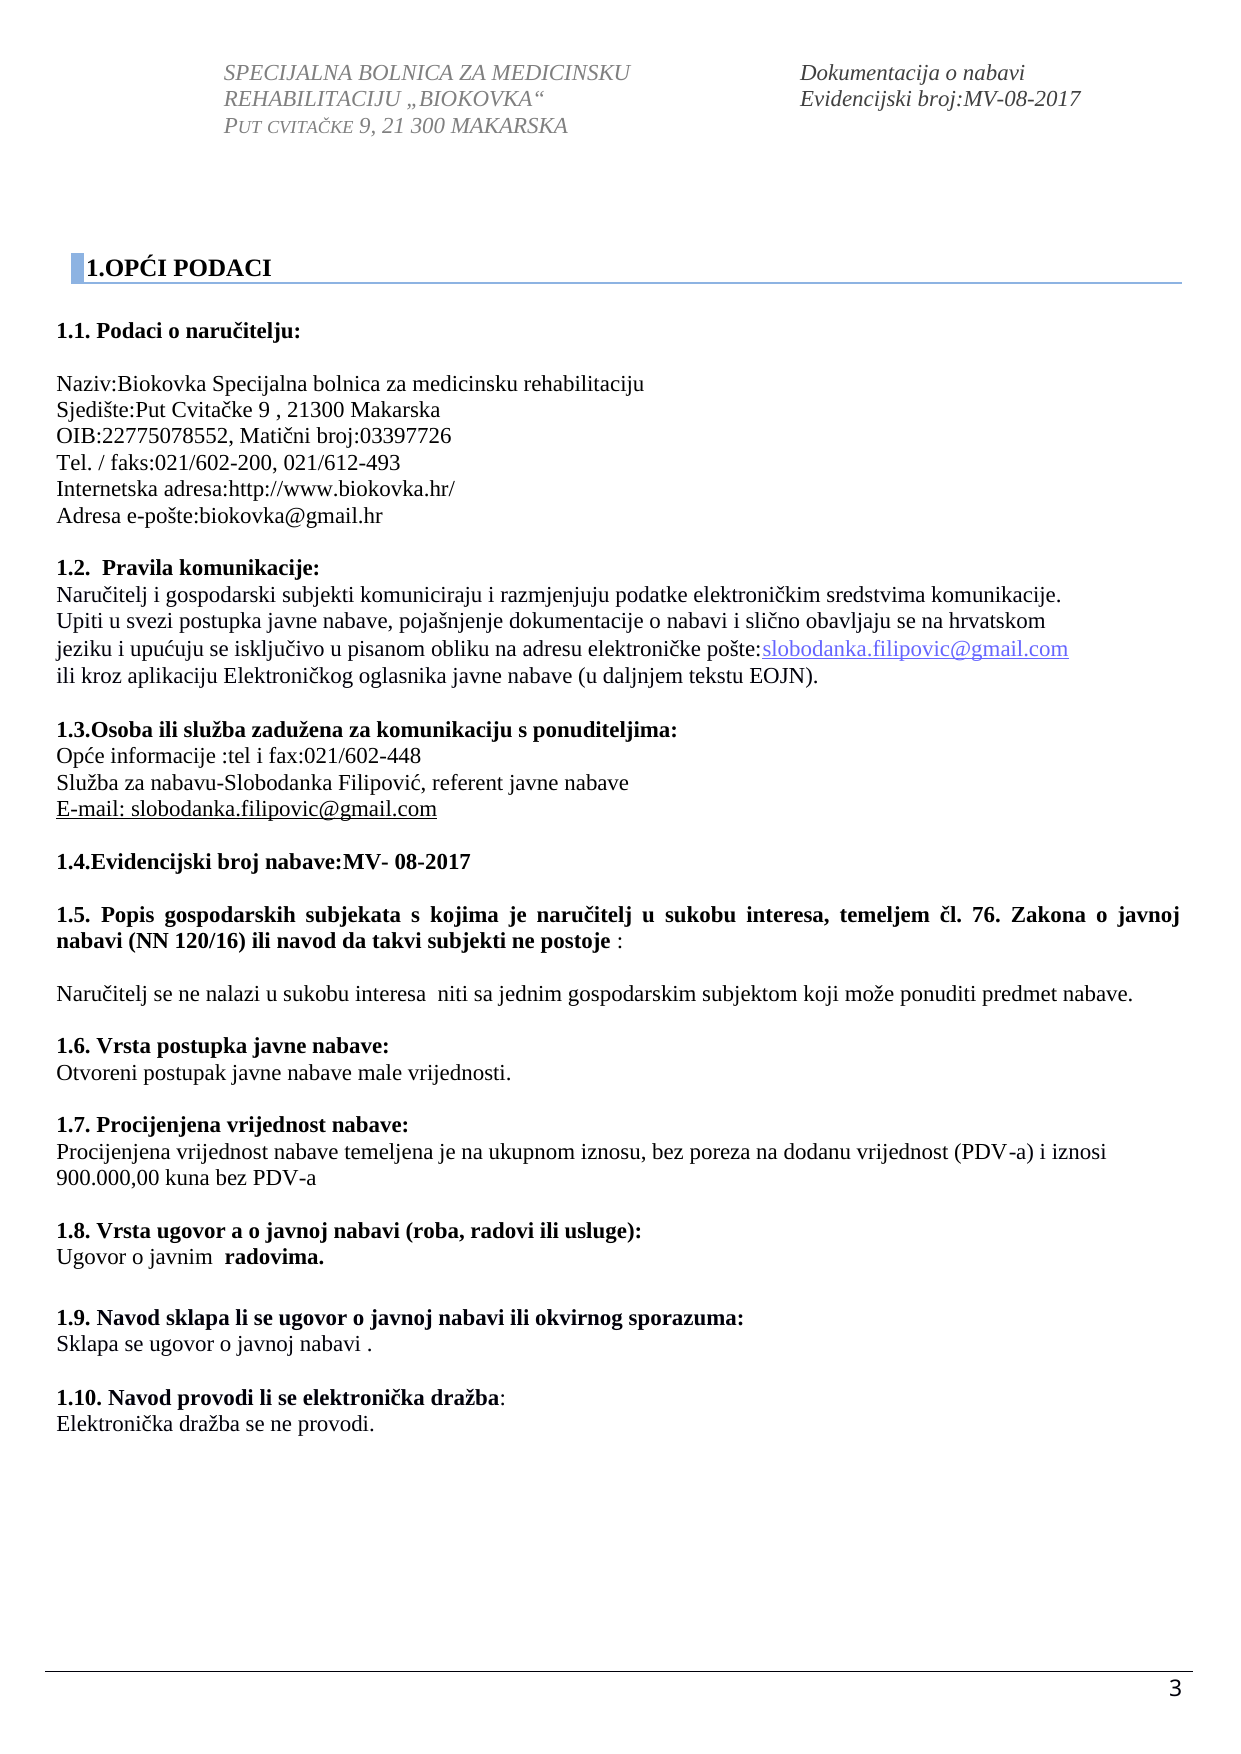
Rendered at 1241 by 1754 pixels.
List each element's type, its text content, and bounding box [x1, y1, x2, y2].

text Tel. / faks:021/602-200, 021/612-493 [56, 449, 1182, 475]
text Elektronička dražba se ne provodi. [56, 1410, 1182, 1437]
text E-mail: slobodanka.filipovic@gmail.com [56, 795, 1182, 822]
text ili kroz aplikaciju Elektroničkog oglasnika javne nabave (u daljnjem tekstu EOJN). [56, 662, 1182, 689]
text Sklapa se ugovor o javnoj nabavi . [56, 1330, 1182, 1356]
text Opće informacije :tel i fax:021/602-448 [56, 743, 1182, 769]
text Naručitelj i gospodarski subjekti komuniciraju i razmjenjuju podatke elektroničkim sredstvima komunikacije. [56, 581, 1182, 607]
text Sjedište:Put Cvitačke 9 , 21300 Makarska [56, 396, 1182, 423]
text 1.5. Popis gospodarskih subjekata s kojima je naručitelj u sukobu interesa, temeljem čl. 76. Zakona o javnoj nabavi (NN 120/16) ili navod da takvi subjekti ne postoje : [56, 901, 1182, 953]
text Internetska adresa:http://www.biokovka.hr/ [56, 475, 1182, 502]
text Ugovor o javnim radovima. [56, 1243, 1182, 1270]
text 900.000,00 kuna bez PDV-a [56, 1164, 1182, 1191]
text Služba za nabavu-Slobodanka Filipović, referent javne nabave [56, 769, 1182, 795]
text Otvoreni postupak javne nabave male vrijednosti. [56, 1059, 1182, 1085]
text 1.4.Evidencijski broj nabave:MV- 08-2017 [56, 848, 1182, 874]
text OIB:22775078552, Matični broj:03397726 [56, 423, 1182, 449]
text 1.9. Navod sklapa li se ugovor o javnoj nabavi ili okvirnog sporazuma: [56, 1304, 1182, 1330]
text 1.8. Vrsta ugovor a o javnoj nabavi (roba, radovi ili usluge): [56, 1217, 1182, 1243]
text Naručitelj se ne nalazi u sukobu interesa niti sa jednim gospodarskim subjektom koji može ponuditi predmet nabave. [56, 980, 1182, 1006]
text Procijenjena vrijednost nabave temeljena je na ukupnom iznosu, bez poreza na dodanu vrijednost (PDV-a) i iznosi [56, 1138, 1182, 1164]
text 1.1. Podaci o naručitelju: [56, 317, 1182, 343]
subtitle 1.OPĆI PODACI [84, 253, 1182, 282]
text 1.3.Osoba ili služba zadužena za komunikaciju s ponuditeljima: [56, 716, 1182, 743]
text 1.2. Pravila komunikacije: [56, 554, 1182, 581]
text jeziku i upućuju se isključivo u pisanom obliku na adresu elektroničke pošte:slobodanka.filipovic@gmail.com [56, 635, 1182, 661]
text 1.6. Vrsta postupka javne nabave: [56, 1032, 1182, 1059]
text Naziv:Biokovka Specijalna bolnica za medicinsku rehabilitaciju [56, 370, 1182, 396]
text 1.10. Navod provodi li se elektronička dražba: [56, 1384, 1182, 1410]
text 1.7. Procijenjena vrijednost nabave: [56, 1112, 1182, 1138]
text Upiti u svezi postupka javne nabave, pojašnjenje dokumentacije o nabavi i slično obavljaju se na hrvatskom [56, 607, 1182, 633]
text Adresa e-pošte:biokovka@gmail.hr [56, 502, 1182, 528]
